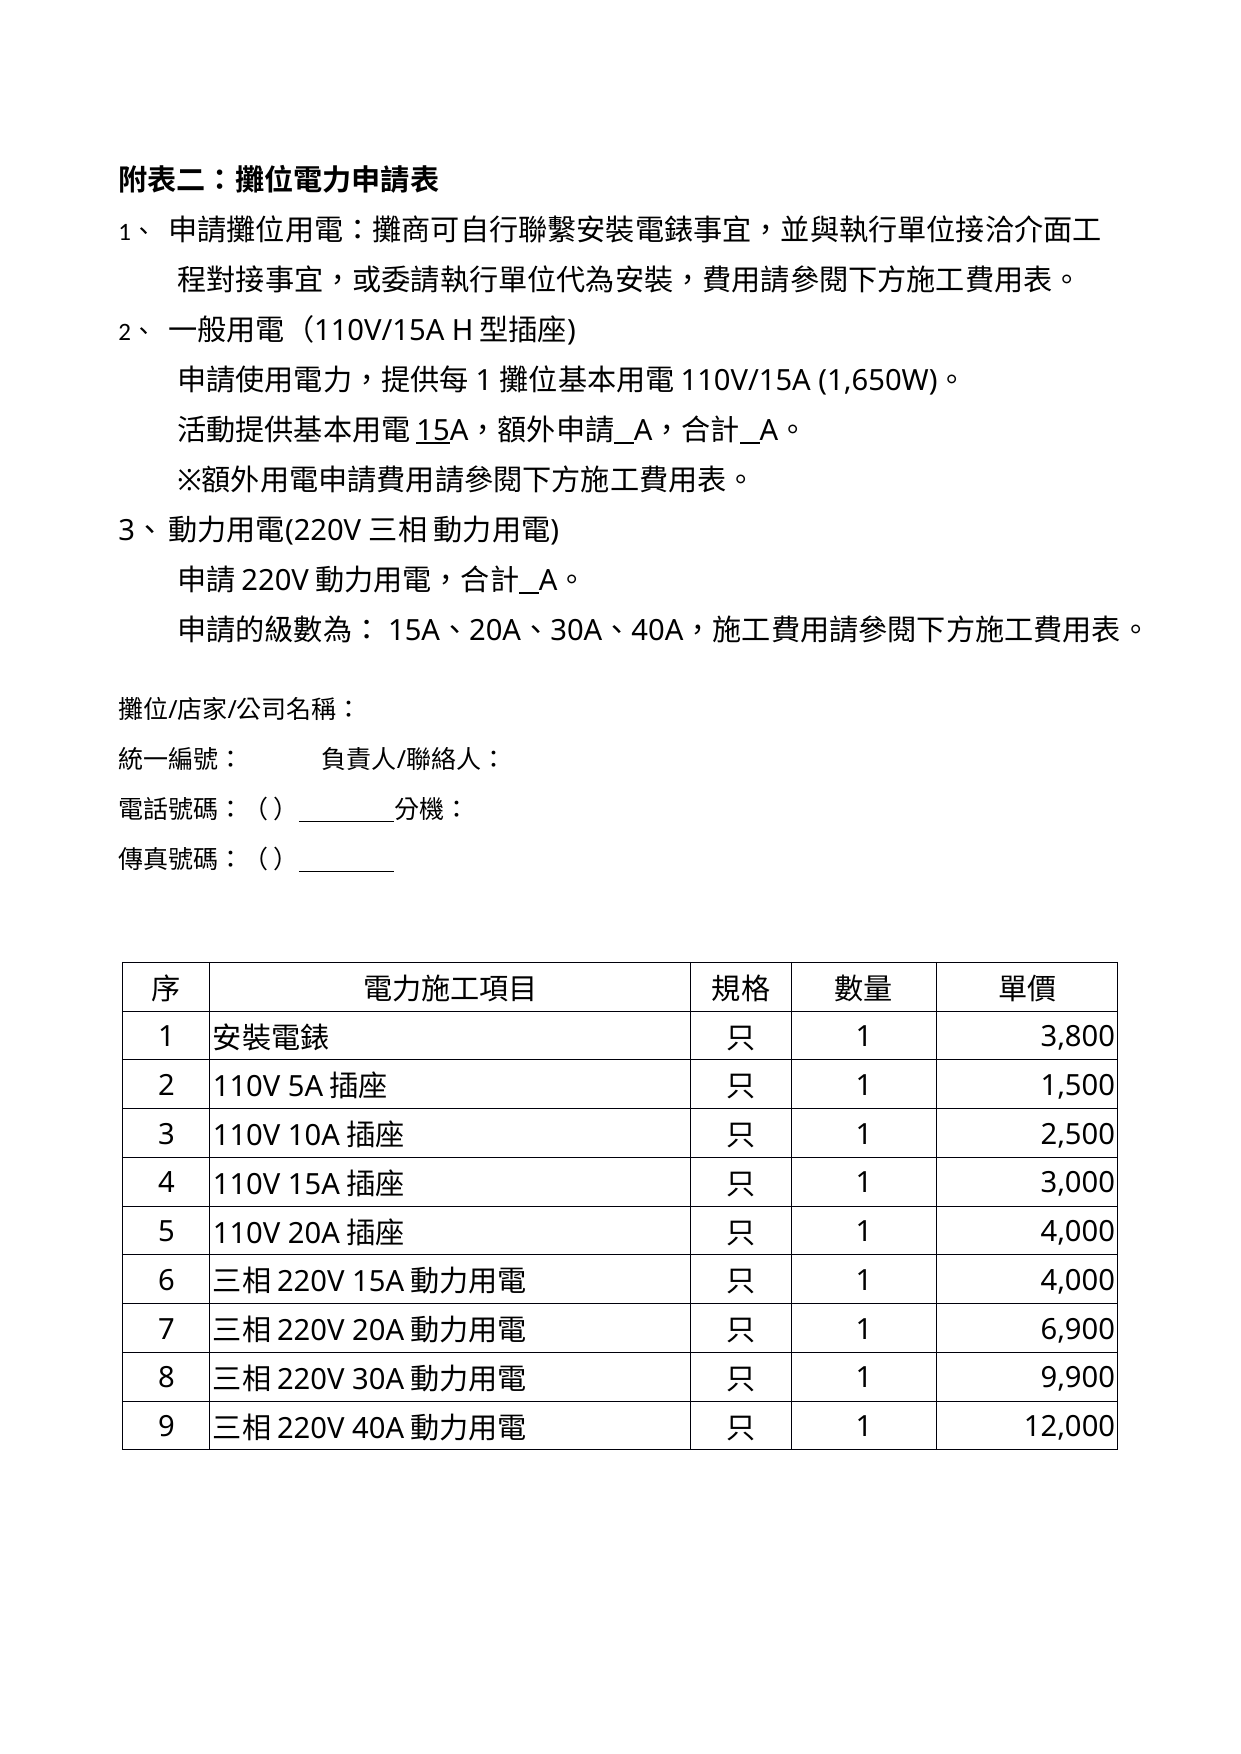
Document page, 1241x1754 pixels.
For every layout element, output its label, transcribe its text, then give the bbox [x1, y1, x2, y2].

table_cell 6,900 [937, 1304, 1117, 1352]
table_cell 只 [691, 1353, 791, 1401]
table_cell 只 [691, 1060, 791, 1108]
table_cell 只 [691, 1109, 791, 1157]
table_cell 只 [691, 1012, 791, 1059]
list 一般用電（110V/15A H型插座) [118, 300, 1122, 350]
table_cell 只 [691, 1304, 791, 1352]
table_cell 4,000 [937, 1255, 1117, 1303]
table_cell 三相220V 15A動力用電 [210, 1255, 690, 1303]
table_cell 110V 20A插座 [210, 1207, 690, 1254]
table_header 數量 [792, 963, 936, 1011]
text 申請的級數為： 15A、20A、30A、40A，施工費用請參閱下方施工費用表。 [177, 600, 1122, 650]
table_cell 110V 5A插座 [210, 1060, 690, 1108]
table_cell 2,500 [937, 1109, 1117, 1157]
table_cell 1 [792, 1353, 936, 1401]
text 統一編號： 負責人/聯絡人： [118, 728, 1122, 778]
text 電話號碼：（ ） 分機： [118, 778, 1122, 828]
table_cell 9 [123, 1402, 209, 1449]
table_cell 1 [792, 1012, 936, 1059]
text 活動提供基本用電15A，額外申請 A，合計 A。 [177, 400, 1122, 450]
table_cell 只 [691, 1207, 791, 1254]
table_cell 8 [123, 1353, 209, 1401]
table_cell 1 [792, 1402, 936, 1449]
table_cell 只 [691, 1158, 791, 1206]
table_cell 三相220V 40A動力用電 [210, 1402, 690, 1449]
table_cell 1,500 [937, 1060, 1117, 1108]
table_cell 7 [123, 1304, 209, 1352]
text 攤位/店家/公司名稱： [118, 678, 1122, 728]
table_cell 只 [691, 1402, 791, 1449]
table_cell 1 [123, 1012, 209, 1059]
list 申請攤位用電：攤商可自行聯繫安裝電錶事宜，並與執行單位接洽介面工 [118, 200, 1122, 250]
text 申請220V動力用電，合計 A。 [177, 550, 1122, 600]
table_header 規格 [691, 963, 791, 1011]
list 程對接事宜，或委請執行單位代為安裝，費用請參閱下方施工費用表。 [177, 250, 1122, 300]
table_cell 4,000 [937, 1207, 1117, 1254]
table_cell 3,800 [937, 1012, 1117, 1059]
text 附表二：攤位電力申請表 [118, 150, 1122, 200]
table_cell 1 [792, 1304, 936, 1352]
table_cell 1 [792, 1109, 936, 1157]
table_cell 6 [123, 1255, 209, 1303]
table_cell 1 [792, 1255, 936, 1303]
table_header 序 [123, 963, 209, 1011]
text 傳真號碼：（ ） [118, 828, 1122, 878]
table_cell 三相220V 30A動力用電 [210, 1353, 690, 1401]
text 申請使用電力，提供每 1 攤位基本用電110V/15A (1,650W)。 [177, 350, 1122, 400]
table_cell 1 [792, 1207, 936, 1254]
list 動力用電(220V 三相 動力用電) [118, 500, 1122, 550]
table_cell 4 [123, 1158, 209, 1206]
table_cell 5 [123, 1207, 209, 1254]
table_header 電力施工項目 [210, 963, 690, 1011]
table_cell 110V 10A插座 [210, 1109, 690, 1157]
table_cell 三相220V 20A動力用電 [210, 1304, 690, 1352]
table_cell 2 [123, 1060, 209, 1108]
text ※額外用電申請費用請參閱下方施工費用表。 [177, 450, 1122, 500]
table_cell 只 [691, 1255, 791, 1303]
table_cell 3 [123, 1109, 209, 1157]
table_cell 9,900 [937, 1353, 1117, 1401]
table_header 單價 [937, 963, 1117, 1011]
table_cell 3,000 [937, 1158, 1117, 1206]
table_cell 安裝電錶 [210, 1012, 690, 1059]
table_cell 1 [792, 1158, 936, 1206]
table_cell 1 [792, 1060, 936, 1108]
table_cell 12,000 [937, 1402, 1117, 1449]
table_cell 110V 15A插座 [210, 1158, 690, 1206]
